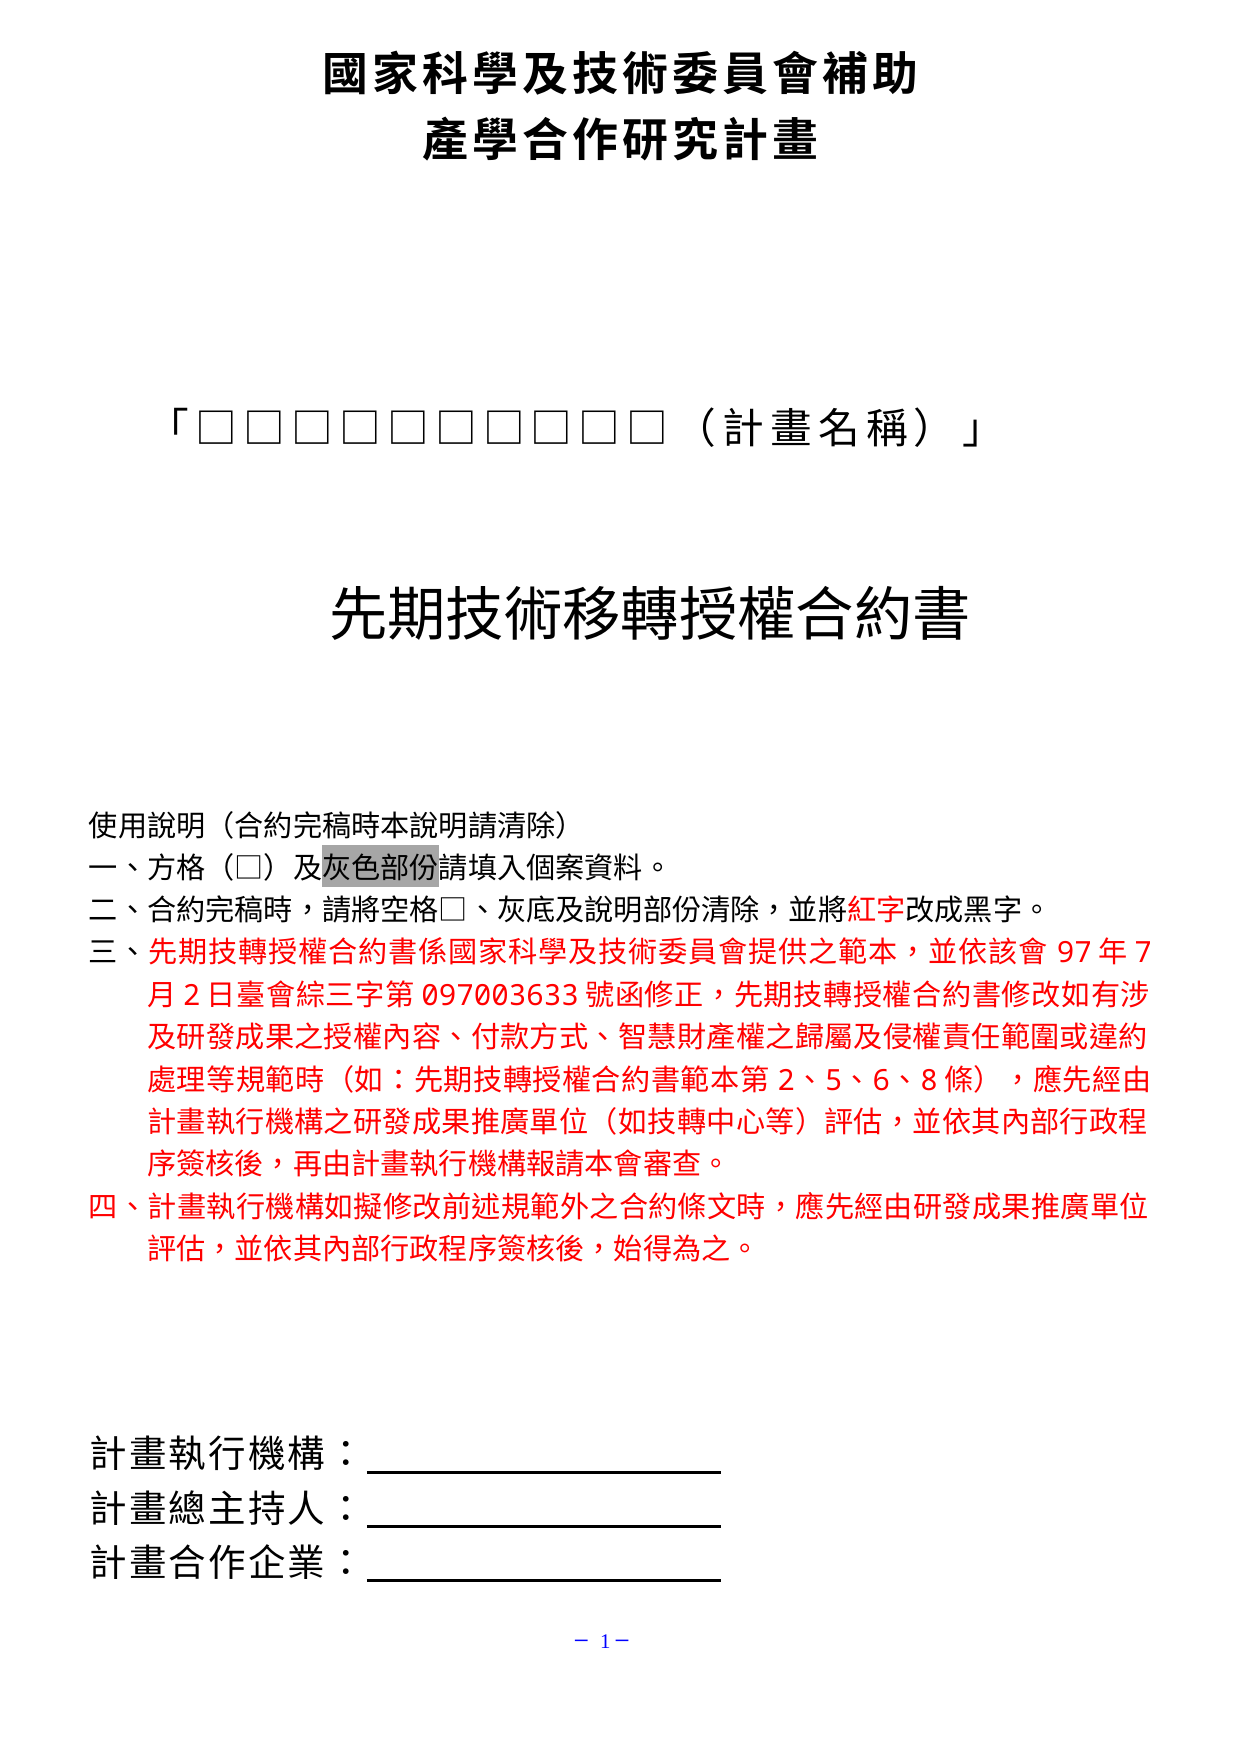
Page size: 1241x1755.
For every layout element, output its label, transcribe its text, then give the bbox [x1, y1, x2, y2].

text 先期技術移轉授權合約書 [148, 568, 1152, 652]
text 國家科學及技術委員會補助 [89, 37, 1152, 103]
text 產學合作研究計畫 [89, 103, 1152, 170]
text 二、合約完稿時，請將空格□、灰底及說明部份清除，並將紅字改成黑字。 [89, 887, 1152, 929]
text 一、方格（□）及灰色部份請填入個案資料。 [89, 844, 1152, 887]
text 計畫執行機構： [89, 1424, 1152, 1478]
text 使用說明（合約完稿時本說明請清除） [89, 802, 1152, 844]
text 四、計畫執行機構如擬修改前述規範外之合約條文時，應先經由研發成果推廣單位評估，並依其內部行政程序簽核後，始得為之。 [89, 1183, 1152, 1268]
text 計畫總主持人： [89, 1478, 1152, 1533]
text 三、先期技轉授權合約書係國家科學及技術委員會提供之範本，並依該會97年7月2日臺會綜三字第097003633號函修正，先期技轉授權合約書修改如有涉及研發成果之授權內容、付款方式、智慧財產權之歸屬及侵權責任範圍或違約處理等規範時（如：先期技轉授權合約書範本第2、5、6、8條），應先經由計畫執行機構之研發成果推廣單位（如技轉中心等）評估，並依其內部行政程序簽核後，再由計畫執行機構報請本會審查。 [89, 929, 1152, 1183]
text 計畫合作企業： [89, 1533, 1152, 1587]
text 「□□□□□□□□□□（計畫名稱）」 [148, 395, 1152, 455]
